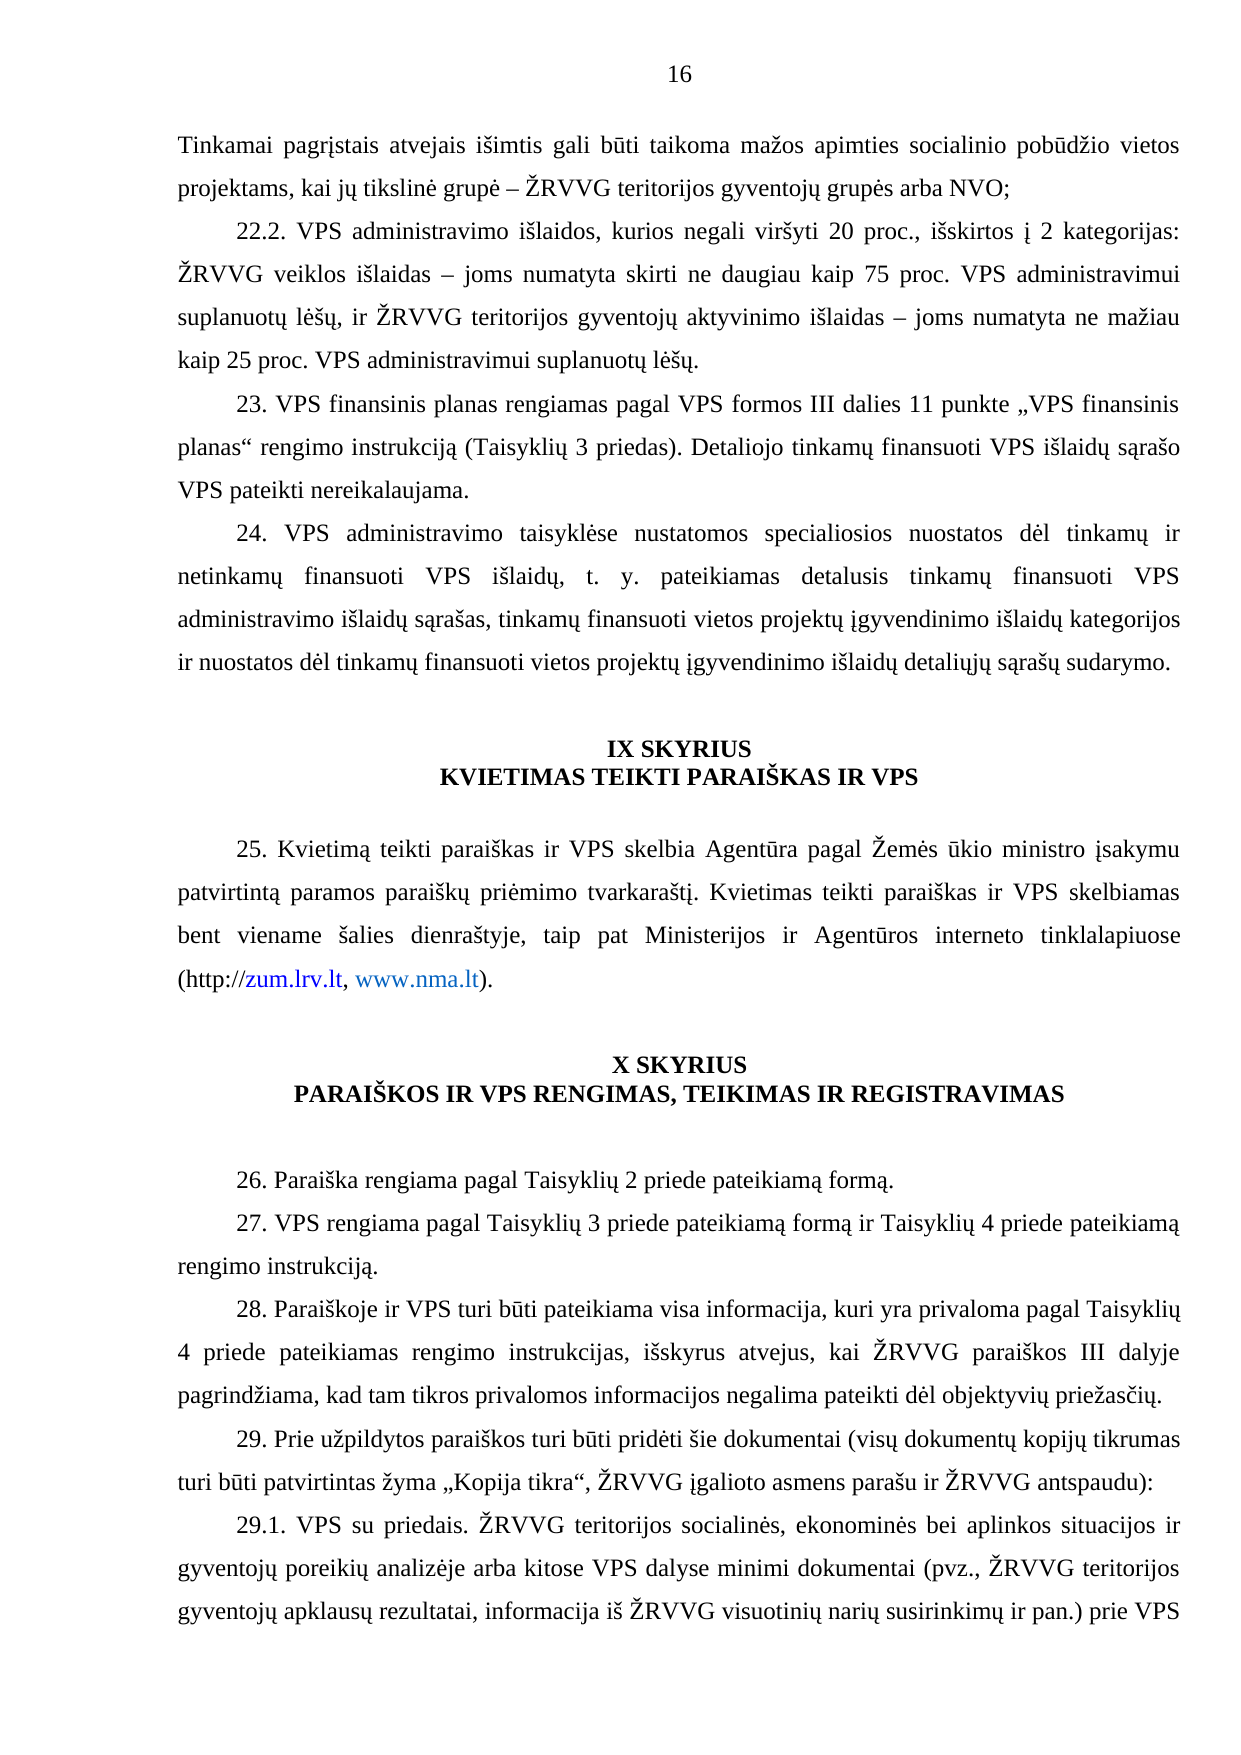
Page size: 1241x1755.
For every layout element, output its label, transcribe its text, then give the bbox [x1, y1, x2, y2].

text IX SKYRIUS [177, 734, 1181, 762]
text 25. Kvietimą teikti paraiškas ir VPS skelbia Agentūra pagal Žemės ūkio ministro įsakymu patvirtintą paramos paraiškų priėmimo tvarkaraštį. Kvietimas teikti paraiškas ir VPS skelbiamas bent viename šalies dienraštyje, taip pat Ministerijos ir Agentūros interneto tinklalapiuose (http://zum.lrv.lt, www.nma.lt). [177, 834, 1181, 992]
text 27. VPS rengiama pagal Taisyklių 3 priede pateikiamą formą ir Taisyklių 4 priede pateikiamą rengimo instrukciją. [177, 1208, 1181, 1280]
text 23. VPS finansinis planas rengiamas pagal VPS formos III dalies 11 punkte „VPS finansinis planas“ rengimo instrukciją (Taisyklių 3 priedas). Detaliojo tinkamų finansuoti VPS išlaidų sąrašo VPS pateikti nereikalaujama. [177, 389, 1181, 504]
text 22.2. VPS administravimo išlaidos, kurios negali viršyti 20 proc., išskirtos į 2 kategorijas: ŽRVVG veiklos išlaidas – joms numatyta skirti ne daugiau kaip 75 proc. VPS administravimui suplanuotų lėšų, ir ŽRVVG teritorijos gyventojų aktyvinimo išlaidas – joms numatyta ne mažiau kaip 25 proc. VPS administravimui suplanuotų lėšų. [177, 216, 1181, 374]
text KVIETIMAS TEIKTI PARAIŠKAS IR VPS [177, 762, 1181, 791]
text PARAIŠKOS IR VPS RENGIMAS, TEIKIMAS IR REGISTRAVIMAS [177, 1079, 1181, 1107]
text 24. VPS administravimo taisyklėse nustatomos specialiosios nuostatos dėl tinkamų ir netinkamų finansuoti VPS išlaidų, t. y. pateikiamas detalusis tinkamų finansuoti VPS administravimo išlaidų sąrašas, tinkamų finansuoti vietos projektų įgyvendinimo išlaidų kategorijos ir nuostatos dėl tinkamų finansuoti vietos projektų įgyvendinimo išlaidų detaliųjų sąrašų sudarymo. [177, 518, 1181, 676]
text 26. Paraiška rengiama pagal Taisyklių 2 priede pateikiamą formą. [177, 1165, 1181, 1194]
text 28. Paraiškoje ir VPS turi būti pateikiama visa informacija, kuri yra privaloma pagal Taisyklių 4 priede pateikiamas rengimo instrukcijas, išskyrus atvejus, kai ŽRVVG paraiškos III dalyje pagrindžiama, kad tam tikros privalomos informacijos negalima pateikti dėl objektyvių priežasčių. [177, 1294, 1181, 1409]
text X SKYRIUS [177, 1050, 1181, 1079]
text Tinkamai pagrįstais atvejais išimtis gali būti taikoma mažos apimties socialinio pobūdžio vietos projektams, kai jų tikslinė grupė – ŽRVVG teritorijos gyventojų grupės arba NVO; [177, 130, 1181, 202]
text 29. Prie užpildytos paraiškos turi būti pridėti šie dokumentai (visų dokumentų kopijų tikrumas turi būti patvirtintas žyma „Kopija tikra“, ŽRVVG įgalioto asmens parašu ir ŽRVVG antspaudu): [177, 1424, 1181, 1496]
text 29.1. VPS su priedais. ŽRVVG teritorijos socialinės, ekonominės bei aplinkos situacijos ir gyventojų poreikių analizėje arba kitose VPS dalyse minimi dokumentai (pvz., ŽRVVG teritorijos gyventojų apklausų rezultatai, informacija iš ŽRVVG visuotinių narių susirinkimų ir pan.) prie VPS [177, 1510, 1181, 1625]
